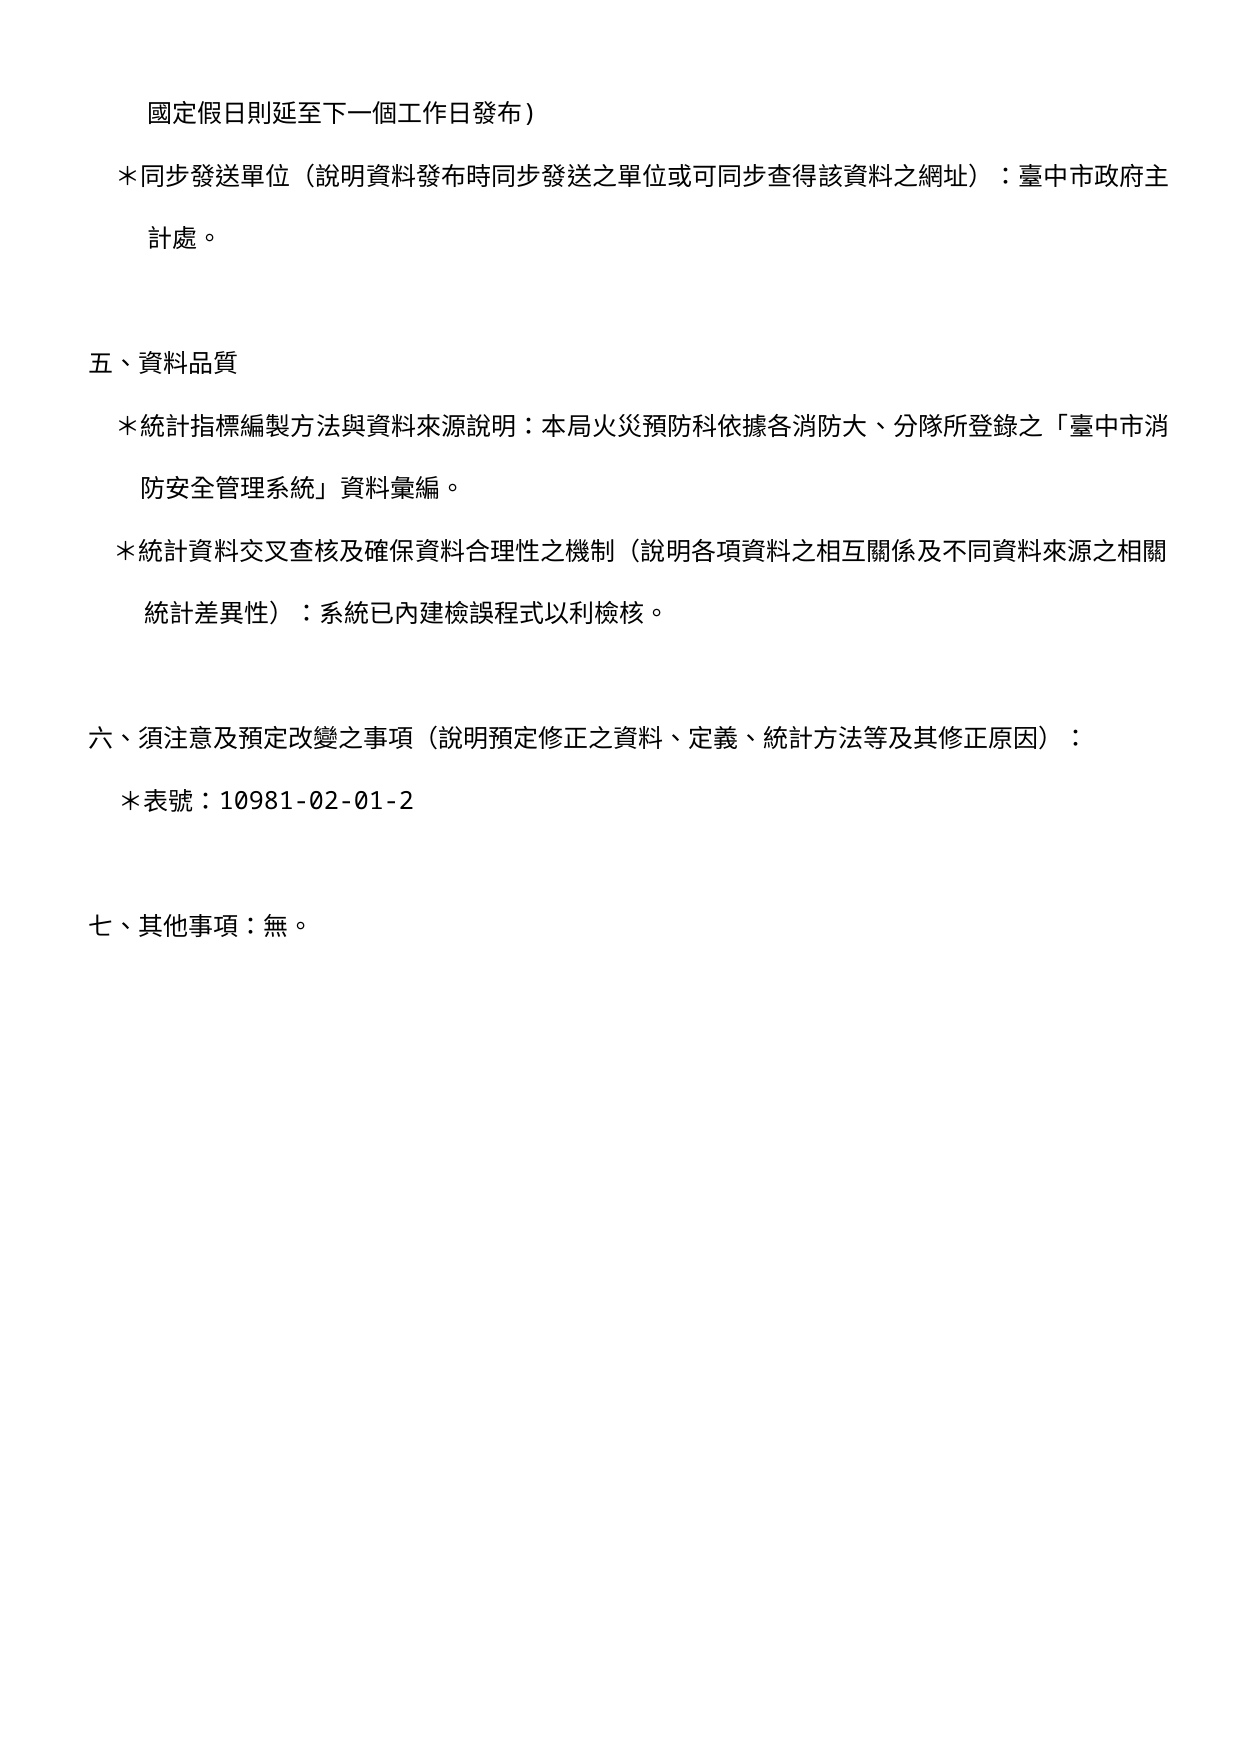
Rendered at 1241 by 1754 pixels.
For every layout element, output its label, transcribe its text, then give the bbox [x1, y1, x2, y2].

text ＊統計指標編製方法與資料來源說明：本局火災預防科依據各消防大、分隊所登錄之「臺中市消防安全管理系統」資料彙編。 [115, 383, 1169, 508]
text ＊表號：10981-02-01-2 [89, 758, 1169, 820]
text ＊統計資料交叉查核及確保資料合理性之機制（說明各項資料之相互關係及不同資料來源之相關統計差異性）：系統已內建檢誤程式以利檢核。 [113, 508, 1169, 633]
text 六、須注意及預定改變之事項（說明預定修正之資料、定義、統計方法等及其修正原因）： [89, 695, 1169, 758]
text ＊同步發送單位（說明資料發布時同步發送之單位或可同步查得該資料之網址）：臺中市政府主計處。 [115, 133, 1169, 258]
text 七、其他事項：無。 [89, 883, 1169, 945]
text 國定假日則延至下一個工作日發布) [115, 70, 1169, 133]
text 五、資料品質 [89, 320, 1169, 383]
